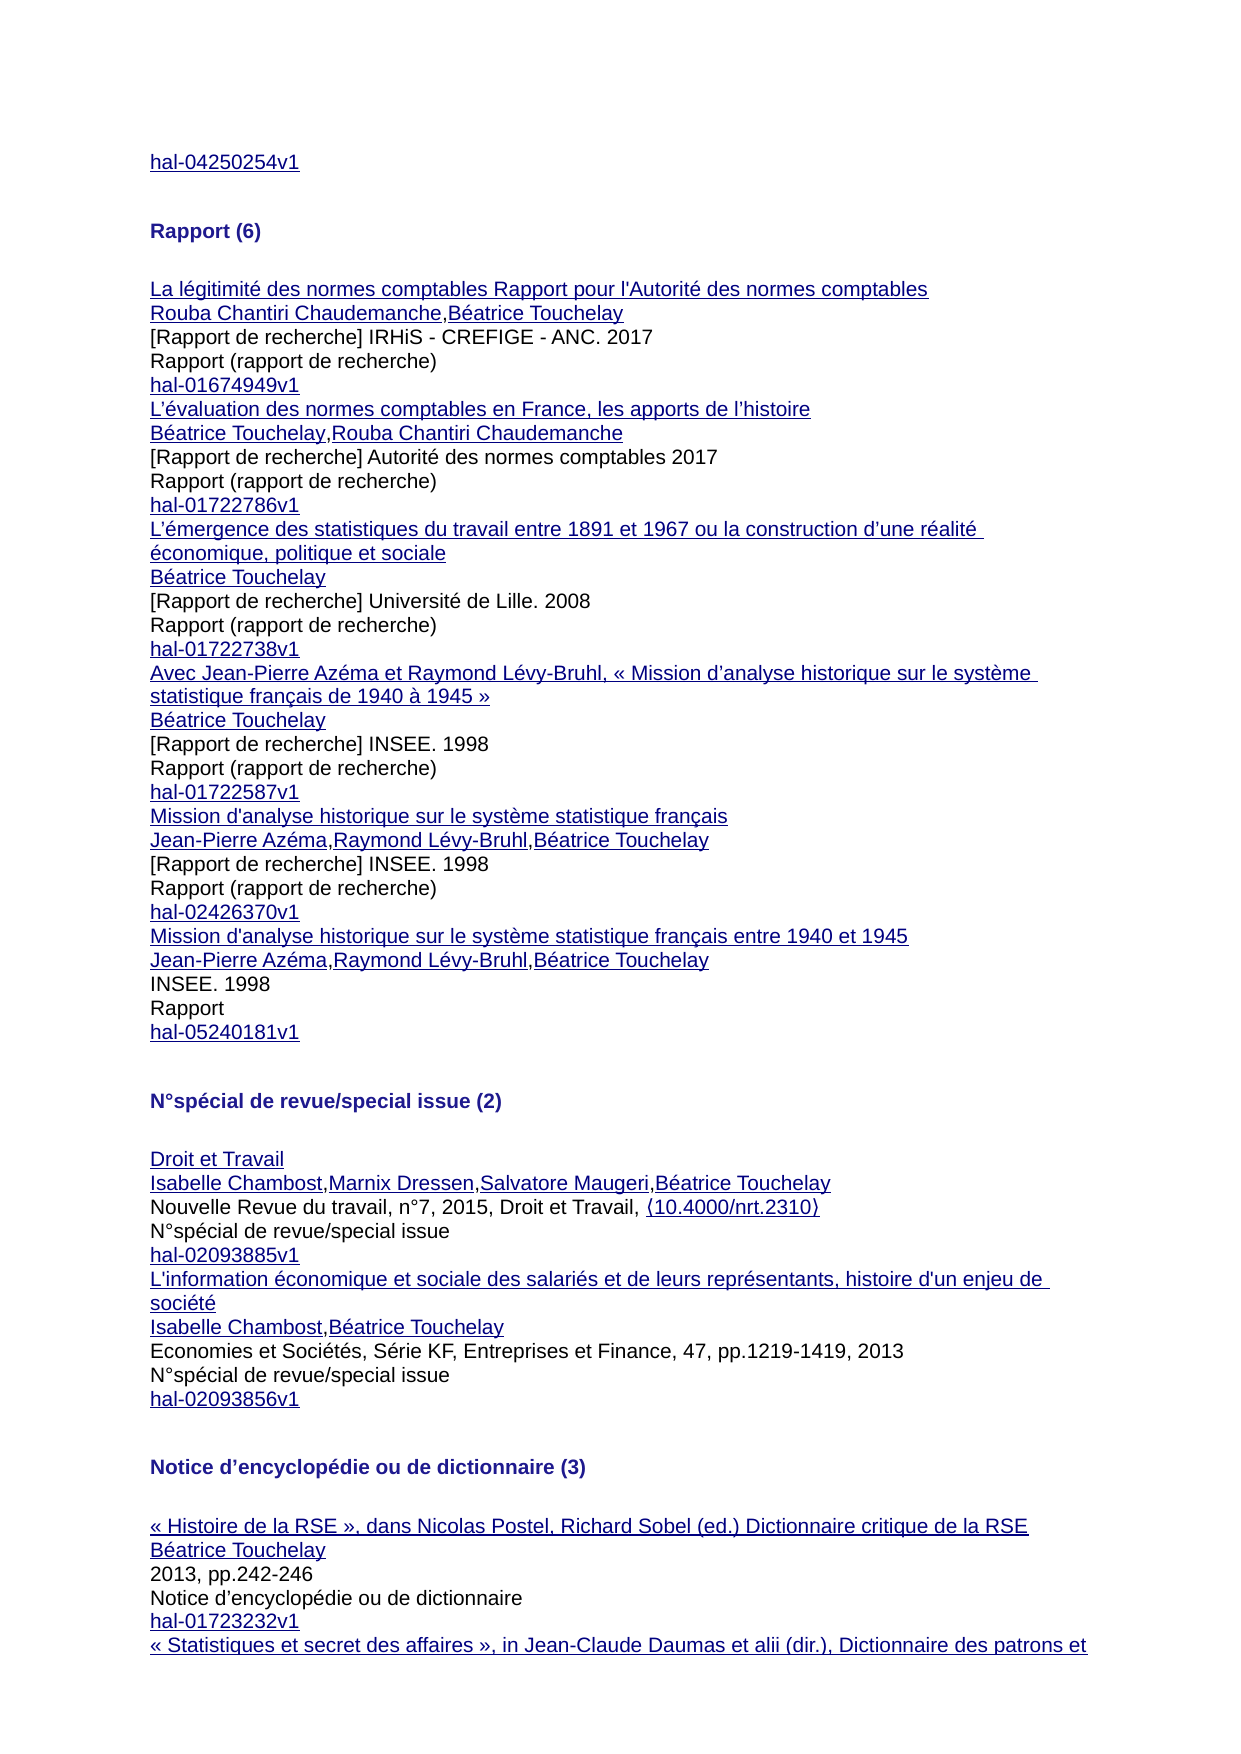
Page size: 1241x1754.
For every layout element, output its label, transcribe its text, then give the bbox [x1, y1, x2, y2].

table_header La légitimité des normes comptables Rapport pour l'Autorité des normes comptables Rouba Chantiri Chaudemanche,Béatrice Touchelay [Rapport de recherche] IRHiS - CREFIGE - ANC. 2017 Rapport (rapport de recherche) hal-01674949v1 [150, 277, 1090, 397]
subtitle Notice d’encyclopédie ou de dictionnaire (3) [150, 1455, 1090, 1479]
table_cell Mission d'analyse historique sur le système statistique français Jean-Pierre Azéma,Raymond Lévy-Bruhl,Béatrice Touchelay [Rapport de recherche] INSEE. 1998 Rapport (rapport de recherche) hal-02426370v1 [150, 804, 1090, 924]
table_cell L’émergence des statistiques du travail entre 1891 et 1967 ou la construction d’une réalité économique, politique et sociale Béatrice Touchelay [Rapport de recherche] Université de Lille. 2008 Rapport (rapport de recherche) hal-01722738v1 [150, 517, 1090, 660]
table_header « Histoire de la RSE », dans Nicolas Postel, Richard Sobel (ed.) Dictionnaire critique de la RSE Béatrice Touchelay 2013, pp.242-246 Notice d’encyclopédie ou de dictionnaire hal-01723232v1 [150, 1514, 1090, 1633]
table_header Droit et Travail Isabelle Chambost,Marnix Dressen,Salvatore Maugeri,Béatrice Touchelay Nouvelle Revue du travail, n°7, 2015, Droit et Travail, ⟨10.4000/nrt.2310⟩ N°spécial de revue/special issue hal-02093885v1 [150, 1147, 1090, 1267]
table_cell Avec Jean-Pierre Azéma et Raymond Lévy-Bruhl, « Mission d’analyse historique sur le système statistique français de 1940 à 1945 » Béatrice Touchelay [Rapport de recherche] INSEE. 1998 Rapport (rapport de recherche) hal-01722587v1 [150, 660, 1090, 804]
subtitle Rapport (6) [150, 219, 1090, 243]
table_header hal-04250254v1 [150, 150, 1090, 174]
subtitle N°spécial de revue/special issue (2) [150, 1088, 1090, 1112]
table_cell L’évaluation des normes comptables en France, les apports de l’histoire Béatrice Touchelay,Rouba Chantiri Chaudemanche [Rapport de recherche] Autorité des normes comptables 2017 Rapport (rapport de recherche) hal-01722786v1 [150, 397, 1090, 517]
table_cell Mission d'analyse historique sur le système statistique français entre 1940 et 1945 Jean-Pierre Azéma,Raymond Lévy-Bruhl,Béatrice Touchelay INSEE. 1998 Rapport hal-05240181v1 [150, 924, 1090, 1044]
table_cell L'information économique et sociale des salariés et de leurs représentants, histoire d'un enjeu de société Isabelle Chambost,Béatrice Touchelay Economies et Sociétés, Série KF, Entreprises et Finance, 47, pp.1219-1419, 2013 N°spécial de revue/special issue hal-02093856v1 [150, 1267, 1090, 1410]
table_cell « Statistiques et secret des affaires », in Jean-Claude Daumas et alii (dir.), Dictionnaire des patrons et [150, 1633, 1090, 1655]
